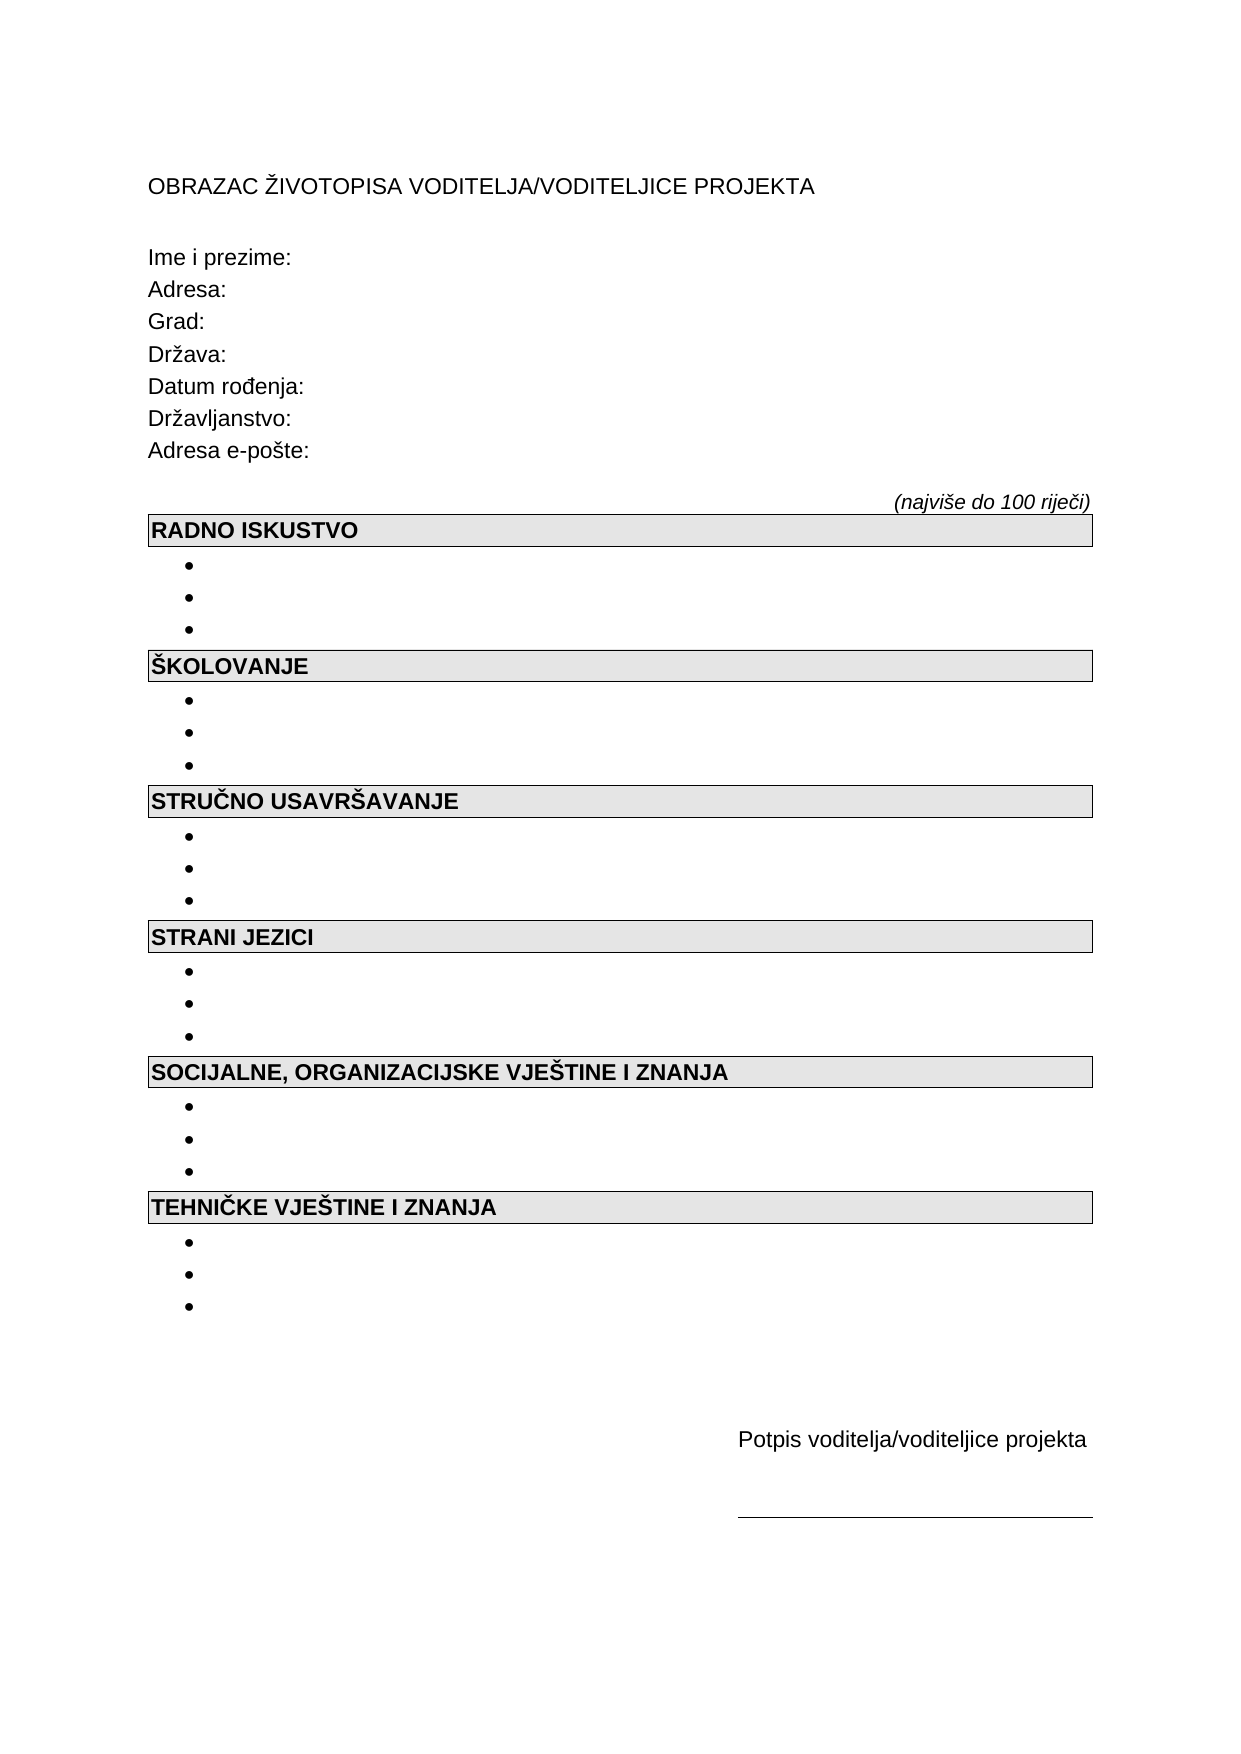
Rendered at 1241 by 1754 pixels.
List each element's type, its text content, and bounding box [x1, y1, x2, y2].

text Država: [148, 341, 1093, 367]
text Datum rođenja: [148, 373, 1093, 399]
text Adresa: [148, 276, 1093, 302]
text (najviše do 100 riječi) [148, 490, 1093, 514]
text STRANI JEZICI [149, 921, 1092, 952]
text ŠKOLOVANJE [149, 651, 1092, 681]
table_cell [148, 1453, 738, 1479]
text Grad: [148, 308, 1093, 335]
text STRUČNO USAVRŠAVANJE [149, 786, 1092, 817]
text Adresa e-pošte: [148, 437, 1093, 464]
text Ime i prezime: [148, 244, 1093, 270]
text RADNO ISKUSTVO [149, 515, 1092, 546]
text TEHNIČKE VJEŠTINE I ZNANJA [149, 1192, 1092, 1223]
table_cell [738, 1453, 1092, 1479]
table_header [148, 1426, 738, 1452]
table_cell [148, 1479, 738, 1517]
table_header Potpis voditelja/voditeljice projekta [738, 1426, 1092, 1452]
title OBRAZAC ŽIVOTOPISA VODITELJA/VODITELJICE PROJEKTA [148, 173, 1093, 199]
text Državljanstvo: [148, 405, 1093, 432]
table_cell [738, 1479, 1092, 1517]
text SOCIJALNE, ORGANIZACIJSKE VJEŠTINE I ZNANJA [149, 1057, 1092, 1087]
